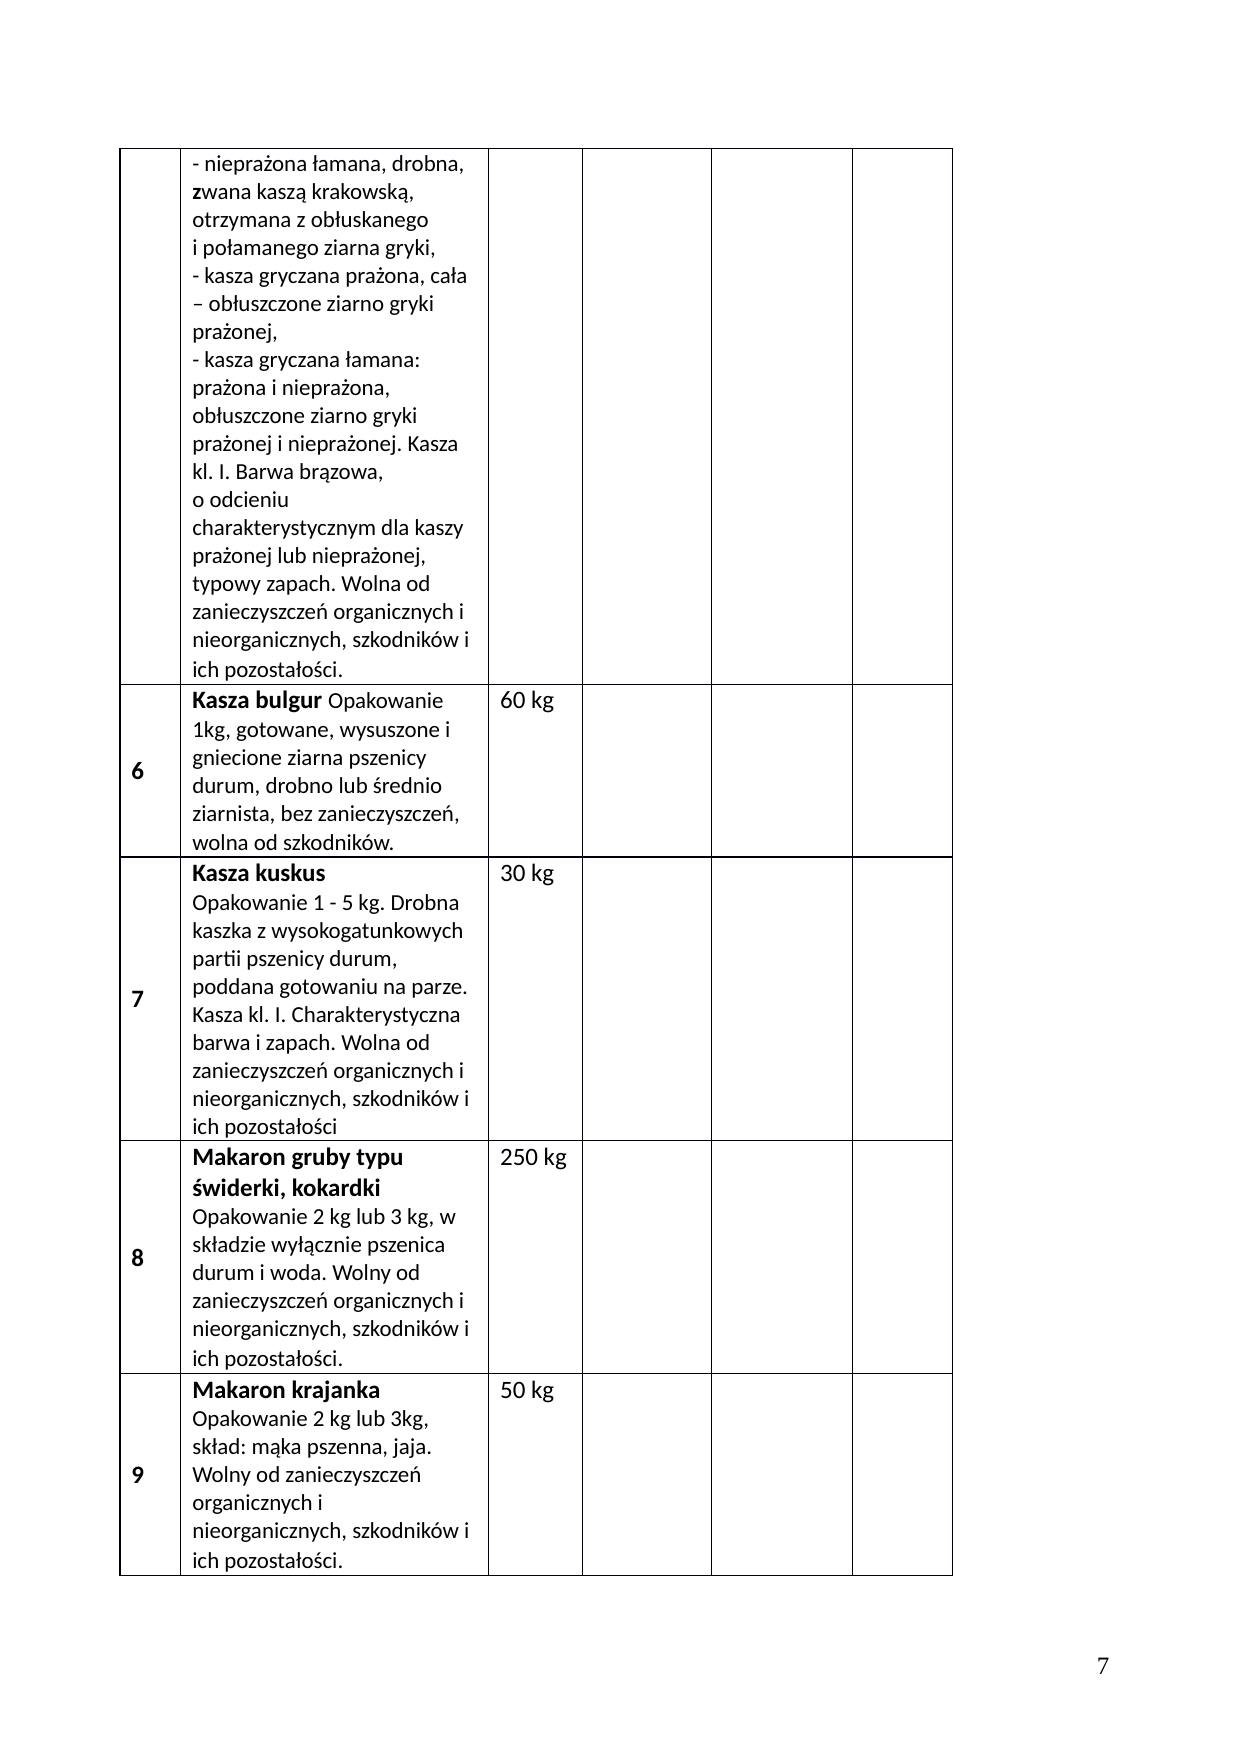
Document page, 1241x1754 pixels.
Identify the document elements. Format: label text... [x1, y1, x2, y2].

table_cell - nieprażona łamana, drobna, zwana kaszą krakowską, otrzymana z obłuskanego i połamanego ziarna gryki, - kasza gryczana prażona, cała – obłuszczone ziarno gryki prażonej, - kasza gryczana łamana: prażona i nieprażona, obłuszczone ziarno gryki prażonej i nieprażonej. Kasza kl. I. Barwa brązowa, o odcieniu charakterystycznym dla kaszy prażonej lub nieprażonej, typowy zapach. Wolna od zanieczyszczeń organicznych i nieorganicznych, szkodników i ich pozostałości. [181, 149, 488, 684]
table_cell [853, 1374, 952, 1575]
table_cell [712, 149, 852, 684]
table_cell [121, 1141, 180, 1373]
table_cell Makaron krajanka Opakowanie 2 kg lub 3kg, skład: mąka pszenna, jaja. Wolny od zanieczyszczeń organicznych i nieorganicznych, szkodników i ich pozostałości. [181, 1374, 488, 1575]
table_cell [583, 685, 711, 856]
table_cell 50 kg [489, 1374, 582, 1575]
table_cell [853, 858, 952, 1140]
table_cell [121, 1374, 180, 1575]
table_cell [853, 1141, 952, 1373]
table_cell Kasza bulgur Opakowanie 1kg, gotowane, wysuszone i gniecione ziarna pszenicy durum, drobno lub średnio ziarnista, bez zanieczyszczeń, wolna od szkodników. [181, 685, 488, 856]
table_cell [583, 1374, 711, 1575]
table_cell [583, 149, 711, 684]
table_cell [712, 1374, 852, 1575]
table_cell 30 kg [489, 858, 582, 1140]
table_cell [121, 685, 180, 856]
table_cell Makaron gruby typu świderki, kokardki Opakowanie 2 kg lub 3 kg, w składzie wyłącznie pszenica durum i woda. Wolny od zanieczyszczeń organicznych i nieorganicznych, szkodników i ich pozostałości. [181, 1141, 488, 1373]
table_cell [121, 149, 180, 684]
table_cell [121, 858, 180, 1140]
table_cell 250 kg [489, 1141, 582, 1373]
table_cell [712, 685, 852, 856]
table_cell [712, 1141, 852, 1373]
table_cell [853, 149, 952, 684]
table_cell [583, 858, 711, 1140]
table_cell Kasza kuskus Opakowanie 1 - 5 kg. Drobna kaszka z wysokogatunkowych partii pszenicy durum, poddana gotowaniu na parze. Kasza kl. I. Charakterystyczna barwa i zapach. Wolna od zanieczyszczeń organicznych i nieorganicznych, szkodników i ich pozostałości [181, 858, 488, 1140]
table_cell [489, 149, 582, 684]
table_cell 60 kg [489, 685, 582, 856]
table_cell [853, 685, 952, 856]
table_cell [583, 1141, 711, 1373]
table_cell [712, 858, 852, 1140]
